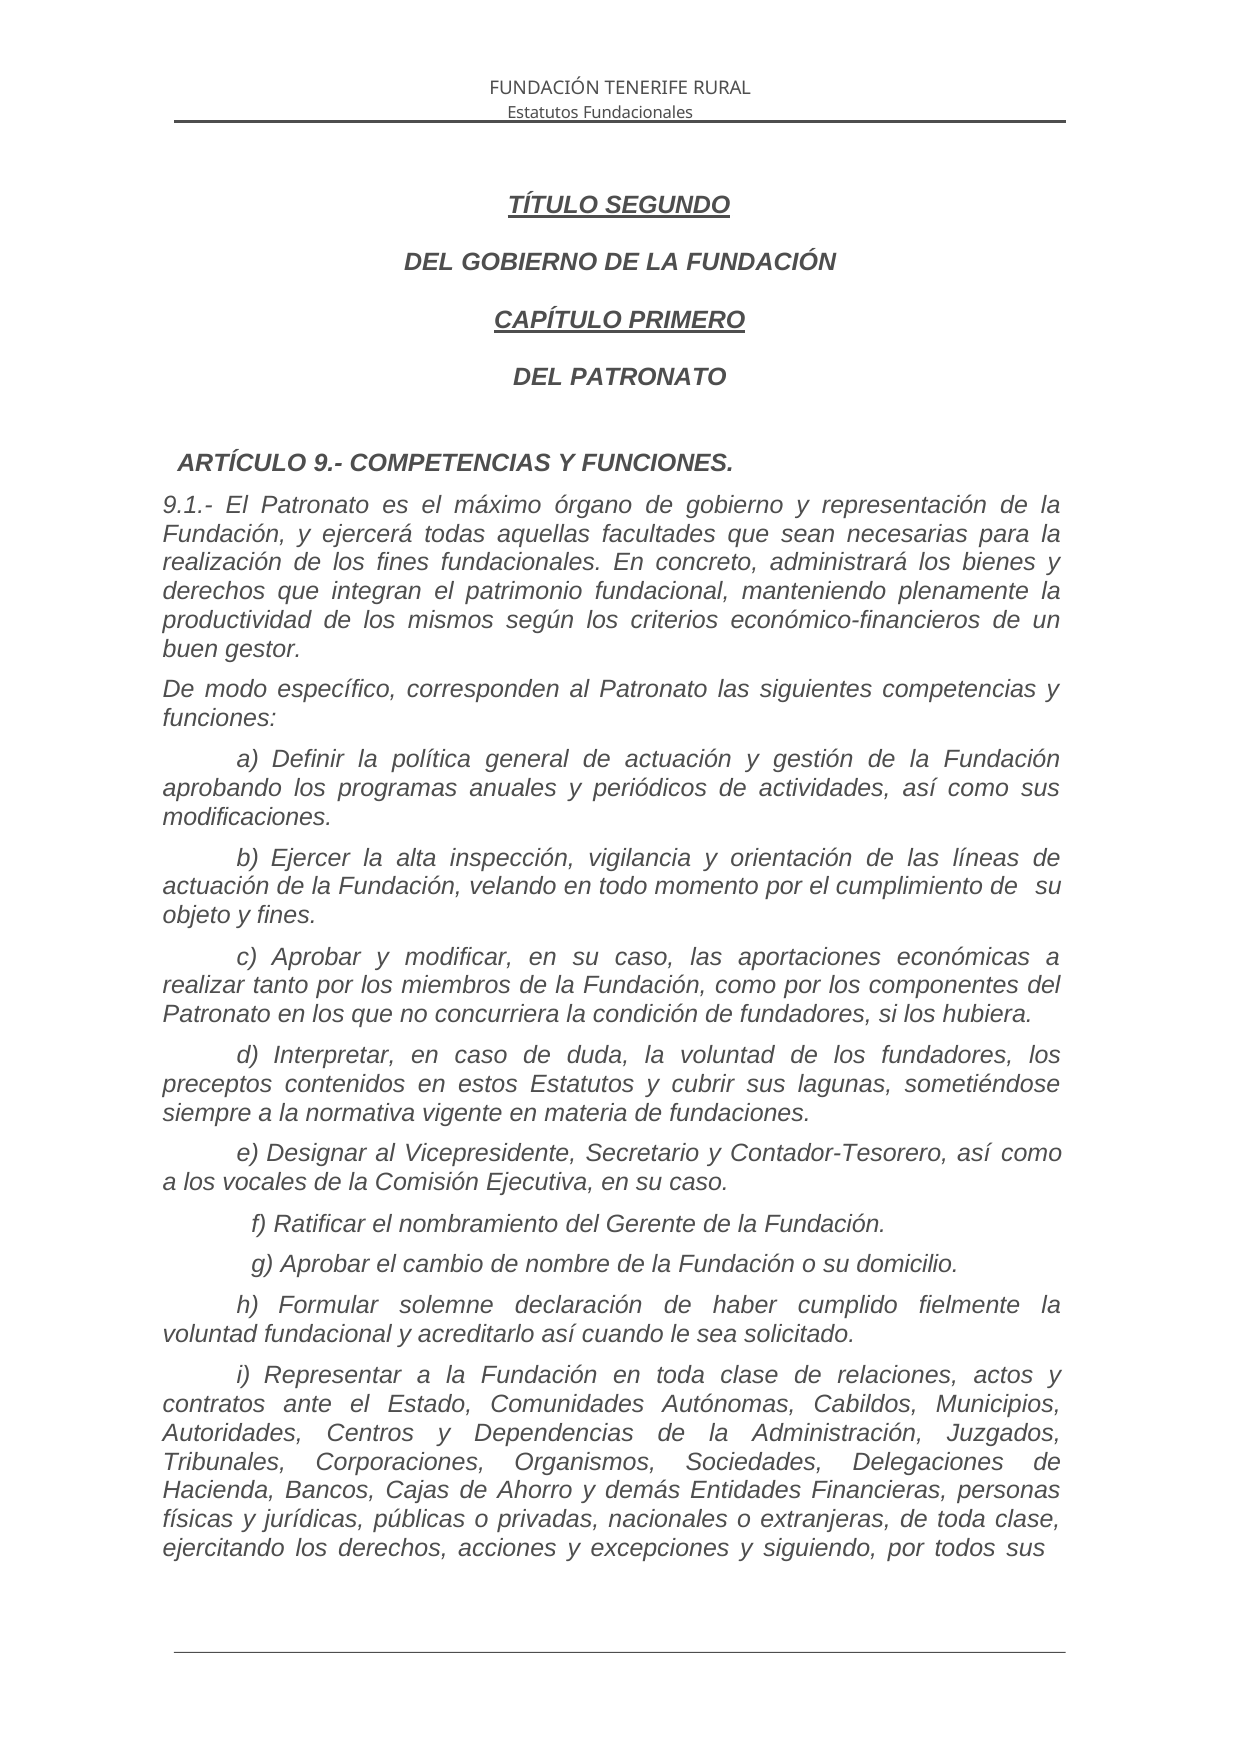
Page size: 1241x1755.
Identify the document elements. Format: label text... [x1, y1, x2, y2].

list Representar a la Fundación en toda clase de relaciones, actos y contratos ante el Estado, Comunidades Autónomas, Cabildos, Municipios, Autoridades, Centros y Dependencias de la Administración, Juzgados, Tribunales, Corporaciones, Organismos, Sociedades, Delegaciones de Hacienda, Bancos, Cajas de Ahorro y demás Entidades Financieras, personas físicas y jurídicas, públicas o privadas, nacionales o extranjeras, de toda clase, ejercitando los derechos, acciones y excepciones y siguiendo, por todos sus [162, 1360, 1064, 1562]
list Aprobar el cambio de nombre de la Fundación o su domicilio. [251, 1249, 1078, 1278]
list Definir la política general de actuación y gestión de la Fundación aprobando los programas anuales y periódicos de actividades, así como sus modificaciones. [162, 744, 1064, 830]
list Interpretar, en caso de duda, la voluntad de los fundadores, los preceptos contenidos en estos Estatutos y cubrir sus lagunas, sometiéndose siempre a la normativa vigente en materia de fundaciones. [162, 1040, 1064, 1126]
text TÍTULO SEGUNDO [162, 190, 1078, 218]
list Ejercer la alta inspección, vigilancia y orientación de las líneas de actuación de la Fundación, velando en todo momento por el cumplimiento de su objeto y fines. [162, 843, 1064, 929]
list Designar al Vicepresidente, Secretario y Contador-Tesorero, así como a los vocales de la Comisión Ejecutiva, en su caso. [162, 1139, 1064, 1196]
text ARTÍCULO 9.- COMPETENCIAS Y FUNCIONES. [162, 448, 736, 477]
text DEL PATRONATO [162, 362, 729, 391]
list Aprobar y modificar, en su caso, las aportaciones económicas a realizar tanto por los miembros de la Fundación, como por los componentes del Patronato en los que no concurriera la condición de fundadores, si los hubiera. [162, 942, 1064, 1028]
list Formular solemne declaración de haber cumplido fielmente la voluntad fundacional y acreditarlo así cuando le sea solicitado. [162, 1291, 1064, 1348]
text DEL GOBIERNO DE LA FUNDACIÓN CAPÍTULO PRIMERO [404, 247, 958, 333]
text De modo específico, corresponden al Patronato las siguientes competencias y funciones: [162, 675, 1063, 731]
list Ratificar el nombramiento del Gerente de la Fundación. [251, 1208, 1078, 1237]
text 9.1.- El Patronato es el máximo órgano de gobierno y representación de la Fundación, y ejercerá todas aquellas facultades que sean necesarias para la realización de los fines fundacionales. En concreto, administrará los bienes y derechos que integran el patrimonio fundacional, manteniendo plenamente la productividad de los mismos según los criterios económico-financieros de un buen gestor. [162, 490, 1064, 662]
